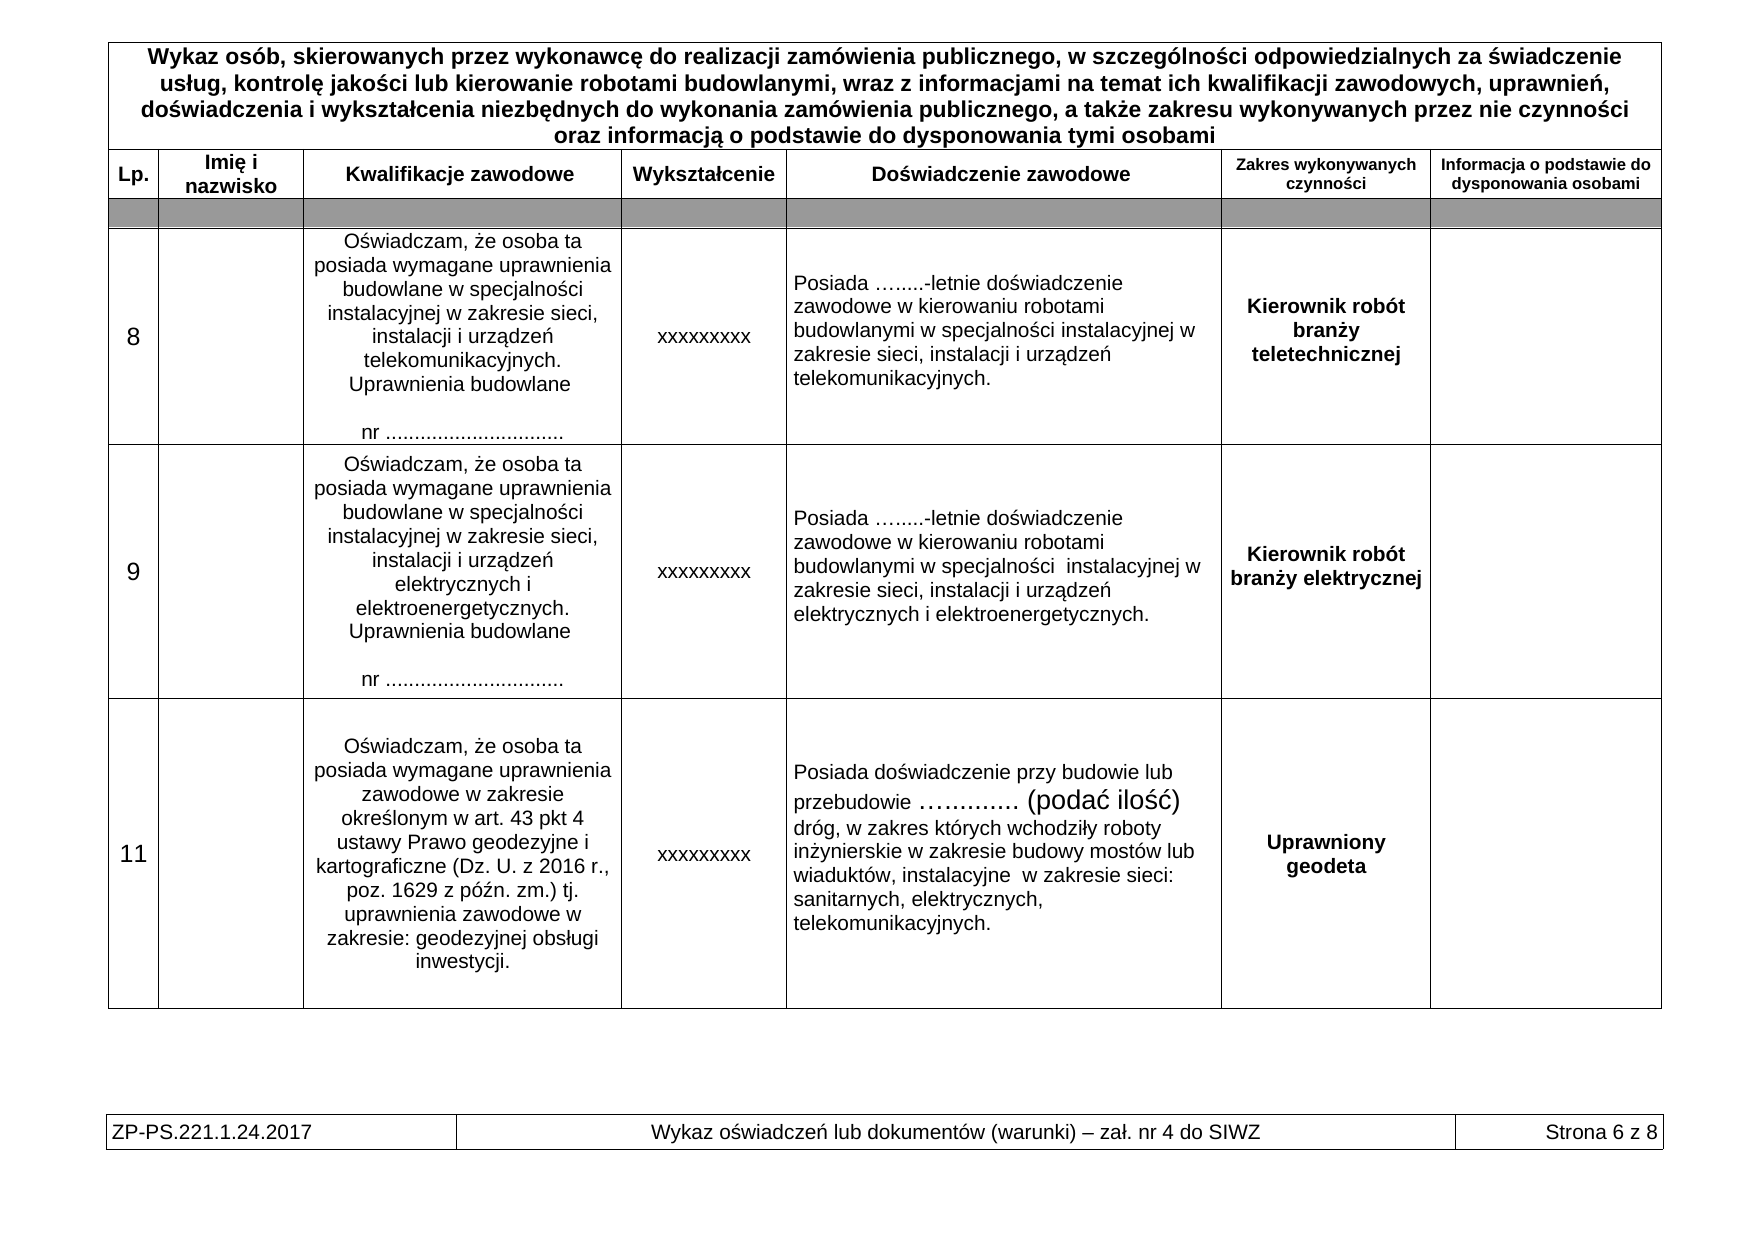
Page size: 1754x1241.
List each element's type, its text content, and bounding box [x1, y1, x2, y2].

table_cell [1654, 199, 1661, 227]
table_cell Oświadczam, że osoba ta posiada wymagane uprawnienia budowlane w specjalności instalacyjnej w zakresie sieci, instalacji i urządzeń elektrycznych i elektroenergetycznych. Uprawnienia budowlane nr ............................... [304, 445, 621, 698]
table_cell Kierownik robót branży elektrycznej [1222, 445, 1430, 698]
table_cell Wykształcenie [622, 150, 786, 198]
table_cell [159, 445, 303, 698]
table_cell 9 [109, 445, 158, 698]
table_cell xxxxxxxxx [622, 699, 786, 1008]
table_header Wykaz osób, skierowanych przez wykonawcę do realizacji zamówienia publicznego, w szczególności odpowiedzialnych za świadczenie usług, kontrolę jakości lub kierowanie robotami budowlanymi, wraz z informacjami na temat ich kwalifikacji zawodowych, uprawnień, doświadczenia i wykształcenia niezbędnych do wykonania zamówienia publicznego, a także zakresu wykonywanych przez nie czynności oraz informacją o podstawie do dysponowania tymi osobami [109, 43, 1661, 149]
table_cell [159, 699, 303, 1008]
table_cell Oświadczam, że osoba ta posiada wymagane uprawnienia budowlane w specjalności instalacyjnej w zakresie sieci, instalacji i urządzeń telekomunikacyjnych. Uprawnienia budowlane nr ............................... [304, 229, 621, 444]
table_cell [1431, 445, 1661, 698]
table_cell Kwalifikacje zawodowe [304, 150, 621, 198]
table_cell [109, 199, 158, 227]
table_cell Uprawniony geodeta [1222, 699, 1430, 1008]
table_cell xxxxxxxxx [622, 229, 786, 444]
table_cell [1431, 699, 1661, 1008]
table_cell [1431, 199, 1438, 227]
table_cell Imię i nazwisko [159, 150, 303, 198]
table_cell Posiada ….....-letnie doświadczenie zawodowe w kierowaniu robotami budowlanymi w specjalności instalacyjnej w zakresie sieci, instalacji i urządzeń telekomunikacyjnych. [787, 229, 1221, 444]
table_cell Oświadczam, że osoba ta posiada wymagane uprawnienia zawodowe w zakresie określonym w art. 43 pkt 4 ustawy Prawo geodezyjne i kartograficzne (Dz. U. z 2016 r., poz. 1629 z późn. zm.) tj. uprawnienia zawodowe w zakresie: geodezyjnej obsługi inwestycji. [304, 699, 621, 1008]
table_cell [159, 199, 303, 227]
table_cell Posiada doświadczenie przy budowie lub przebudowie ….......... (podać ilość) dróg, w zakres których wchodziły roboty inżynierskie w zakresie budowy mostów lub wiaduktów, instalacyjne w zakresie sieci: sanitarnych, elektrycznych, telekomunikacyjnych. [787, 699, 1221, 1008]
table_cell Posiada ….....-letnie doświadczenie zawodowe w kierowaniu robotami budowlanymi w specjalności instalacyjnej w zakresie sieci, instalacji i urządzeń elektrycznych i elektroenergetycznych. [787, 445, 1221, 698]
table_cell [159, 229, 303, 444]
table_cell [1222, 199, 1430, 227]
table_cell 8 [109, 229, 158, 444]
table_cell 11 [109, 699, 158, 1008]
table_cell Kierownik robót branży teletechnicznej [1222, 229, 1430, 444]
table_cell [304, 199, 621, 227]
table_cell [622, 199, 786, 227]
table_cell [787, 199, 1221, 227]
table_cell Informacja o podstawie do dysponowania osobami [1431, 150, 1661, 198]
table_cell Zakres wykonywanych czynności [1222, 150, 1430, 198]
table_cell Lp. [109, 150, 158, 198]
table_cell [1431, 229, 1661, 444]
table_cell xxxxxxxxx [622, 445, 786, 698]
table_cell Doświadczenie zawodowe [787, 150, 1221, 198]
